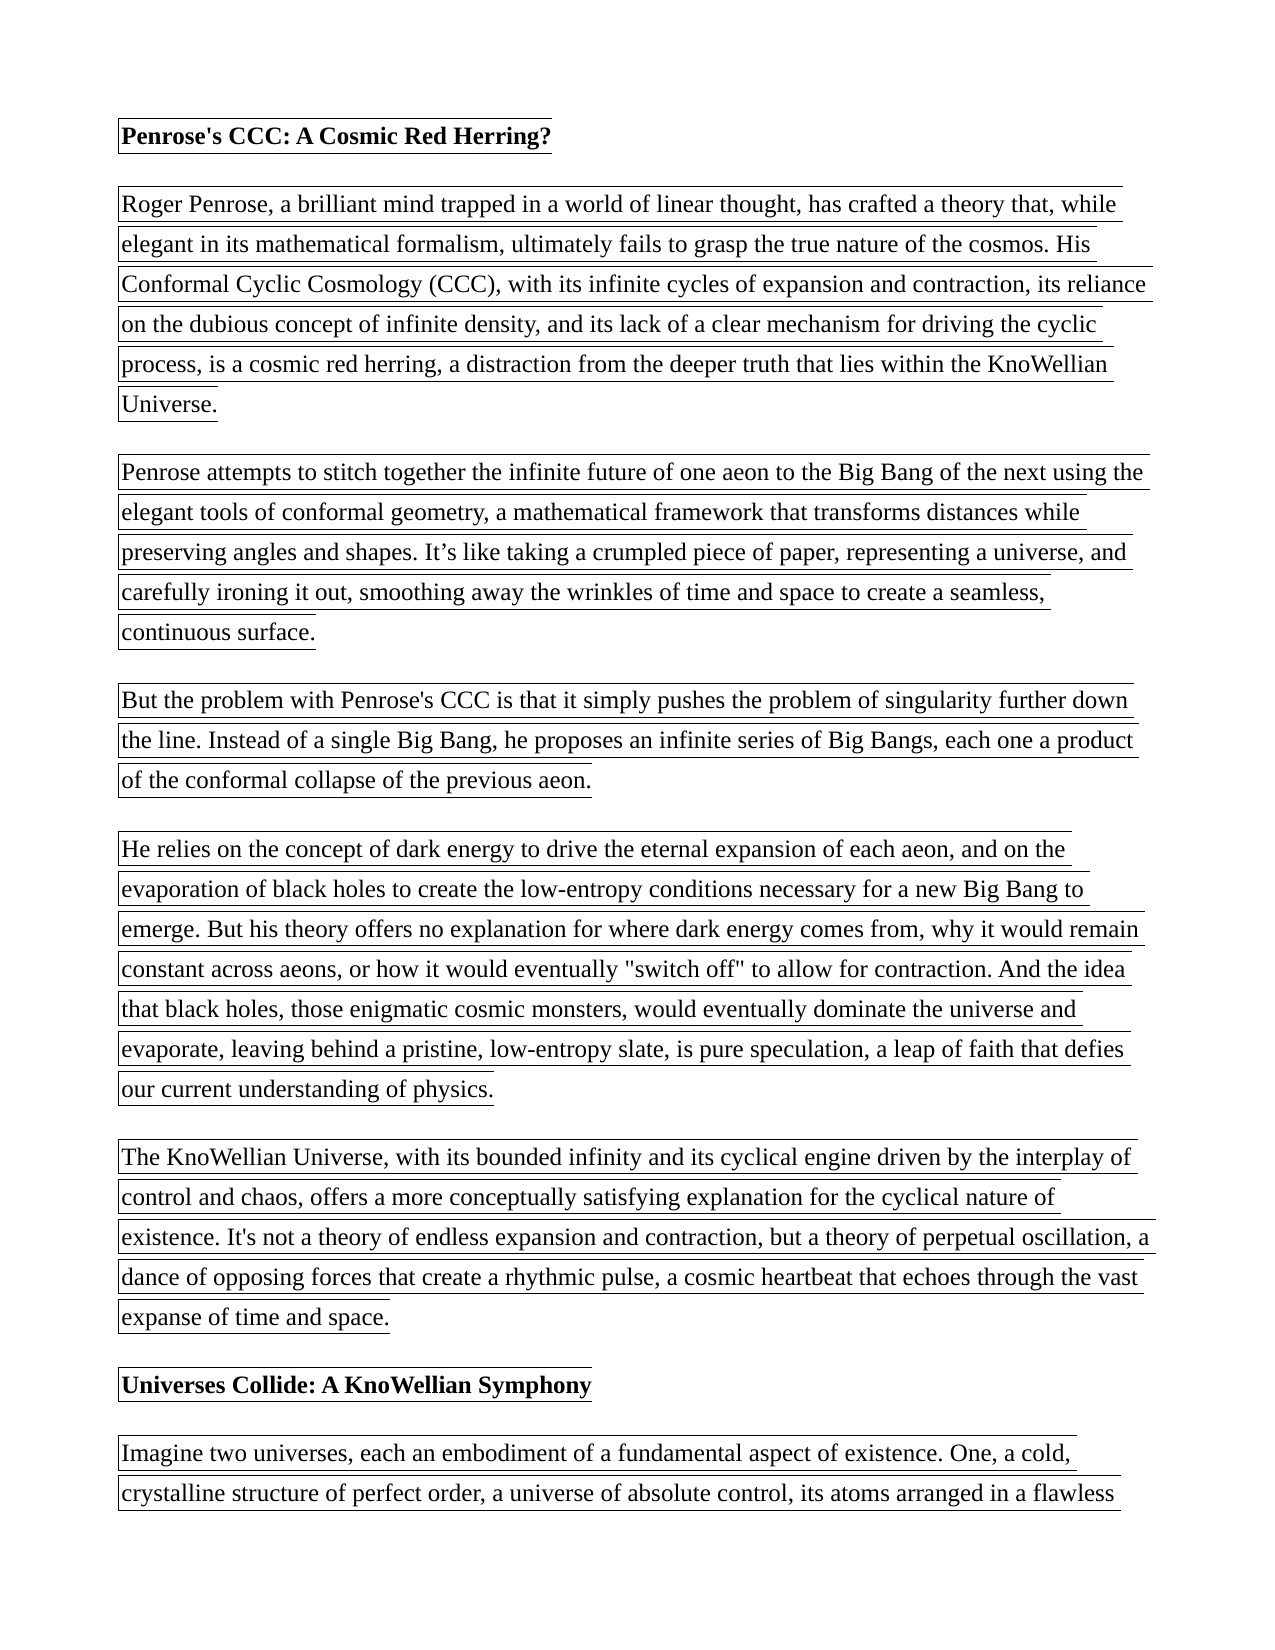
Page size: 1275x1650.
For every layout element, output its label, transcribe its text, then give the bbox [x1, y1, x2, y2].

text Penrose's CCC: A Cosmic Red Herring? [119, 118, 1157, 153]
text Imagine two universes, each an embodiment of a fundamental aspect of existence. One, a cold, crystalline structure of perfect order, a universe of absolute control, its atoms arranged in a flawless [118, 1435, 1157, 1510]
text Universes Collide: A KnoWellian Symphony [119, 1367, 1157, 1402]
text Penrose attempts to stitch together the infinite future of one aeon to the Big Bang of the next using the elegant tools of conformal geometry, a mathematical framework that transforms distances while preserving angles and shapes. It’s like taking a crumpled piece of paper, representing a universe, and carefully ironing it out, smoothing away the wrinkles of time and space to create a seamless, continuous surface. [118, 454, 1157, 649]
text Roger Penrose, a brilliant mind trapped in a world of linear thought, has crafted a theory that, while elegant in its mathematical formalism, ultimately fails to grasp the true nature of the cosmos. His Conformal Cyclic Cosmology (CCC), with its infinite cycles of expansion and contraction, its reliance on the dubious concept of infinite density, and its lack of a clear mechanism for driving the cyclic process, is a cosmic red herring, a distraction from the deeper truth that lies within the KnoWellian Universe. [118, 186, 1157, 421]
text But the problem with Penrose's CCC is that it simply pushes the problem of singularity further down the line. Instead of a single Big Bang, he proposes an infinite series of Big Bangs, each one a product of the conformal collapse of the previous aeon. [118, 682, 1157, 797]
text The KnoWellian Universe, with its bounded infinity and its cyclical engine driven by the interplay of control and chaos, offers a more conceptually satisfying explanation for the cyclical nature of existence. It's not a theory of endless expansion and contraction, but a theory of perpetual oscillation, a dance of opposing forces that create a rhythmic pulse, a cosmic heartbeat that echoes through the vast expanse of time and space. [118, 1139, 1157, 1333]
text He relies on the concept of dark energy to drive the eternal expansion of each aeon, and on the evaporation of black holes to create the low-entropy conditions necessary for a new Big Bang to emerge. But his theory offers no explanation for where dark energy comes from, why it would remain constant across aeons, or how it would eventually "switch off" to allow for contraction. And the idea that black holes, those enigmatic cosmic monsters, would eventually dominate the universe and evaporate, leaving behind a pristine, low-entropy slate, is pure speculation, a leap of faith that defies our current understanding of physics. [118, 831, 1157, 1105]
